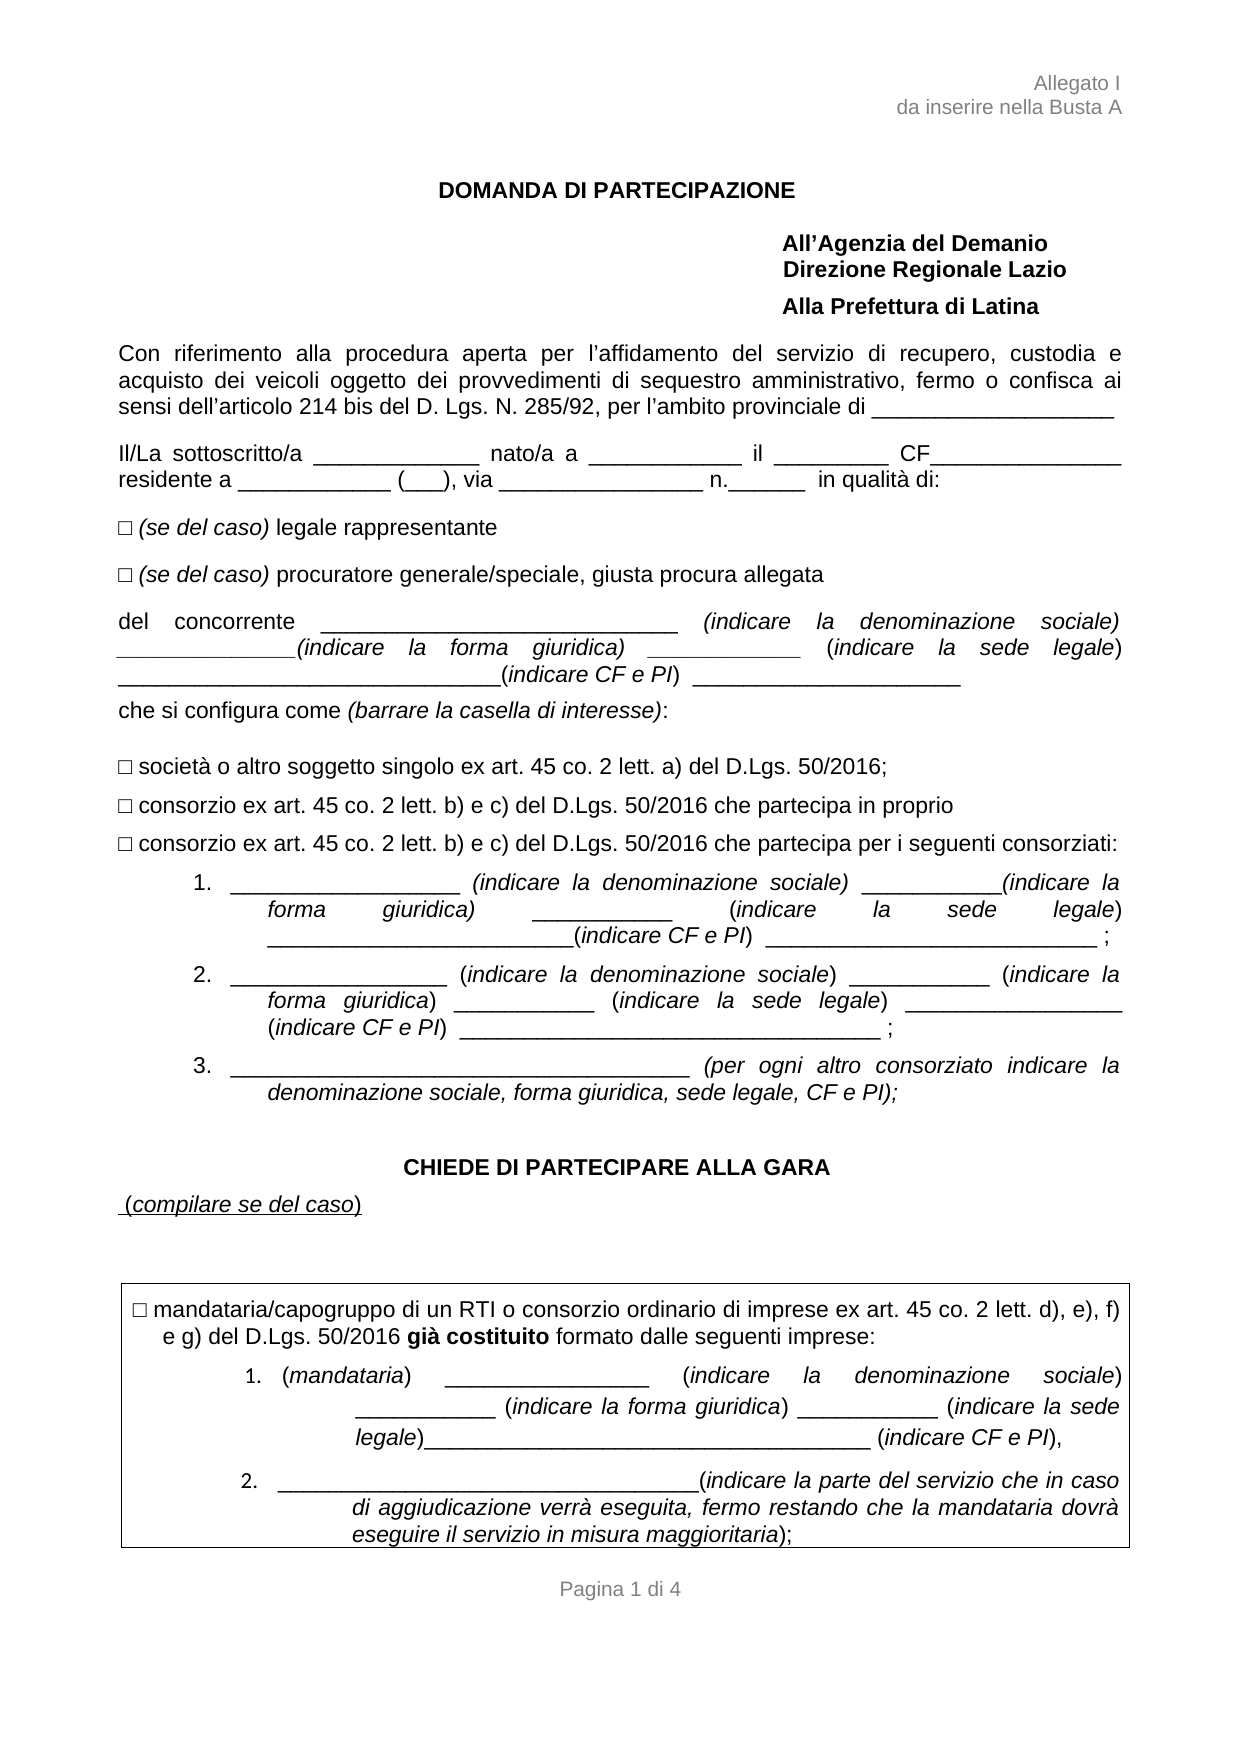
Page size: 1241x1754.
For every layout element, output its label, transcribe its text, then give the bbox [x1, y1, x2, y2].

text DOMANDA DI PARTECIPAZIONE [118, 177, 1122, 203]
text Il/La sottoscritto/a _____________ nato/a a ____________ il _________ CF_______________ residente a ____________ (___), via ________________ n.______ in qualità di: [118, 440, 1122, 493]
text □ società o altro soggetto singolo ex art. 45 co. 2 lett. a) del D.Lgs. 50/2016; [118, 753, 1122, 779]
text che si configura come (barrare la casella di interesse): [118, 697, 1122, 724]
text All’Agenzia del Demanio [634, 230, 1122, 256]
list ____________________________________ (per ogni altro consorziato indicare la denominazione sociale, forma giuridica, sede legale, CF e PI); [193, 1052, 1122, 1105]
text Con riferimento alla procedura aperta per l’affidamento del servizio di recupero, custodia e acquisto dei veicoli oggetto dei provvedimenti di sequestro amministrativo, fermo o confisca ai sensi dell’articolo 214 bis del D. Lgs. N. 285/92, per l’ambito provinciale di ___________________ [118, 340, 1122, 419]
table_header □ mandataria/capogruppo di un RTI o consorzio ordinario di imprese ex art. 45 co. 2 lett. d), e), f) e g) del D.Lgs. 50/2016 già costituito formato dalle seguenti imprese: (mandataria) ________________ (indicare la denominazione sociale) ___________ (indicare la forma giuridica) ___________ (indicare la sede legale)___________________________________ (indicare CF e PI), _________________________________(indicare la parte del servizio che in caso di aggiudicazione verrà eseguita, fermo restando che la mandataria dovrà eseguire il servizio in misura maggioritaria); (mandante) _______________ (indicare la denominazione sociale) _______________ (indicare la forma giuridica) _______________ (indicare la sede legale) ___________________________ (indicare CF e PI), _____________________(indicare la parte del servizio che in caso di aggiudicazione verrà eseguita); _________________________________ (per ogni altra mandante indicare la denominazione sociale, forma giuridica, sede legale, CF e PI, nonché la parte del servizio che in caso di aggiudicazione verrà eseguita); □ mandataria/capogruppo di un RTI o consorzio ordinario di imprese ex art. 45 co. 2 lett. d), e), f) e g) del D.Lgs. 50/2016 non ancora costituito che in caso di aggiudicazione sarà formato dalle seguenti imprese: (mandataria) ________________ (indicare la denominazione sociale) ___________ (indicare la forma giuridica) ___________ (indicare la sede legale)___________________________________ (indicare CF e PI), _________________________________(indicare la parte del servizio che in caso di aggiudicazione verrà eseguita, fermo restando che la mandataria dovrà eseguire il servizio in misura maggioritaria); (mandante) _______________ (indicare la denominazione sociale) _______________ (indicare la forma giuridica) _______________ (indicare la sede legale) ___________________________ (indicare CF e PI), _____________________(indicare la parte del servizio che in caso di aggiudicazione verrà eseguita); _________________________________ (per ogni altra mandante indicare la denominazione sociale, forma giuridica, sede legale, CF e PI, nonché la parte del servizio che in caso di aggiudicazione verrà eseguita); che si impegna, ai sensi dell’art. 48, comma 8, D.Lgs. 50/2016, in caso di aggiudicazione della gara, a stipulare il contratto in nome e per conto proprio e delle mandanti in virtù del mandato collettivo da queste ultime alla stessa conferito. [122, 1284, 1129, 1547]
text □ (se del caso) legale rappresentante [118, 514, 1122, 540]
list _________________ (indicare la denominazione sociale) ___________ (indicare la forma giuridica) ___________ (indicare la sede legale) _________________ (indicare CF e PI) _________________________________ ; [193, 961, 1122, 1040]
list __________________ (indicare la denominazione sociale) ___________(indicare la forma giuridica) ___________ (indicare la sede legale) ________________________(indicare CF e PI) __________________________ ; [193, 869, 1122, 948]
text □ consorzio ex art. 45 co. 2 lett. b) e c) del D.Lgs. 50/2016 che partecipa in proprio [118, 792, 1122, 818]
text Alla Prefettura di Latina [118, 293, 1122, 319]
text □ (se del caso) procuratore generale/speciale, giusta procura allegata [118, 561, 1122, 587]
text del concorrente ____________________________ (indicare la denominazione sociale) ______________(indicare la forma giuridica) ____________ (indicare la sede legale) ______________________________(indicare CF e PI) _____________________ [118, 608, 1122, 687]
text □ consorzio ex art. 45 co. 2 lett. b) e c) del D.Lgs. 50/2016 che partecipa per i seguenti consorziati: [118, 830, 1122, 857]
text Direzione Regionale Lazio [118, 256, 1122, 283]
text CHIEDE DI PARTECIPARE ALLA GARA [118, 1154, 1122, 1181]
text (compilare se del caso) [118, 1191, 1122, 1217]
